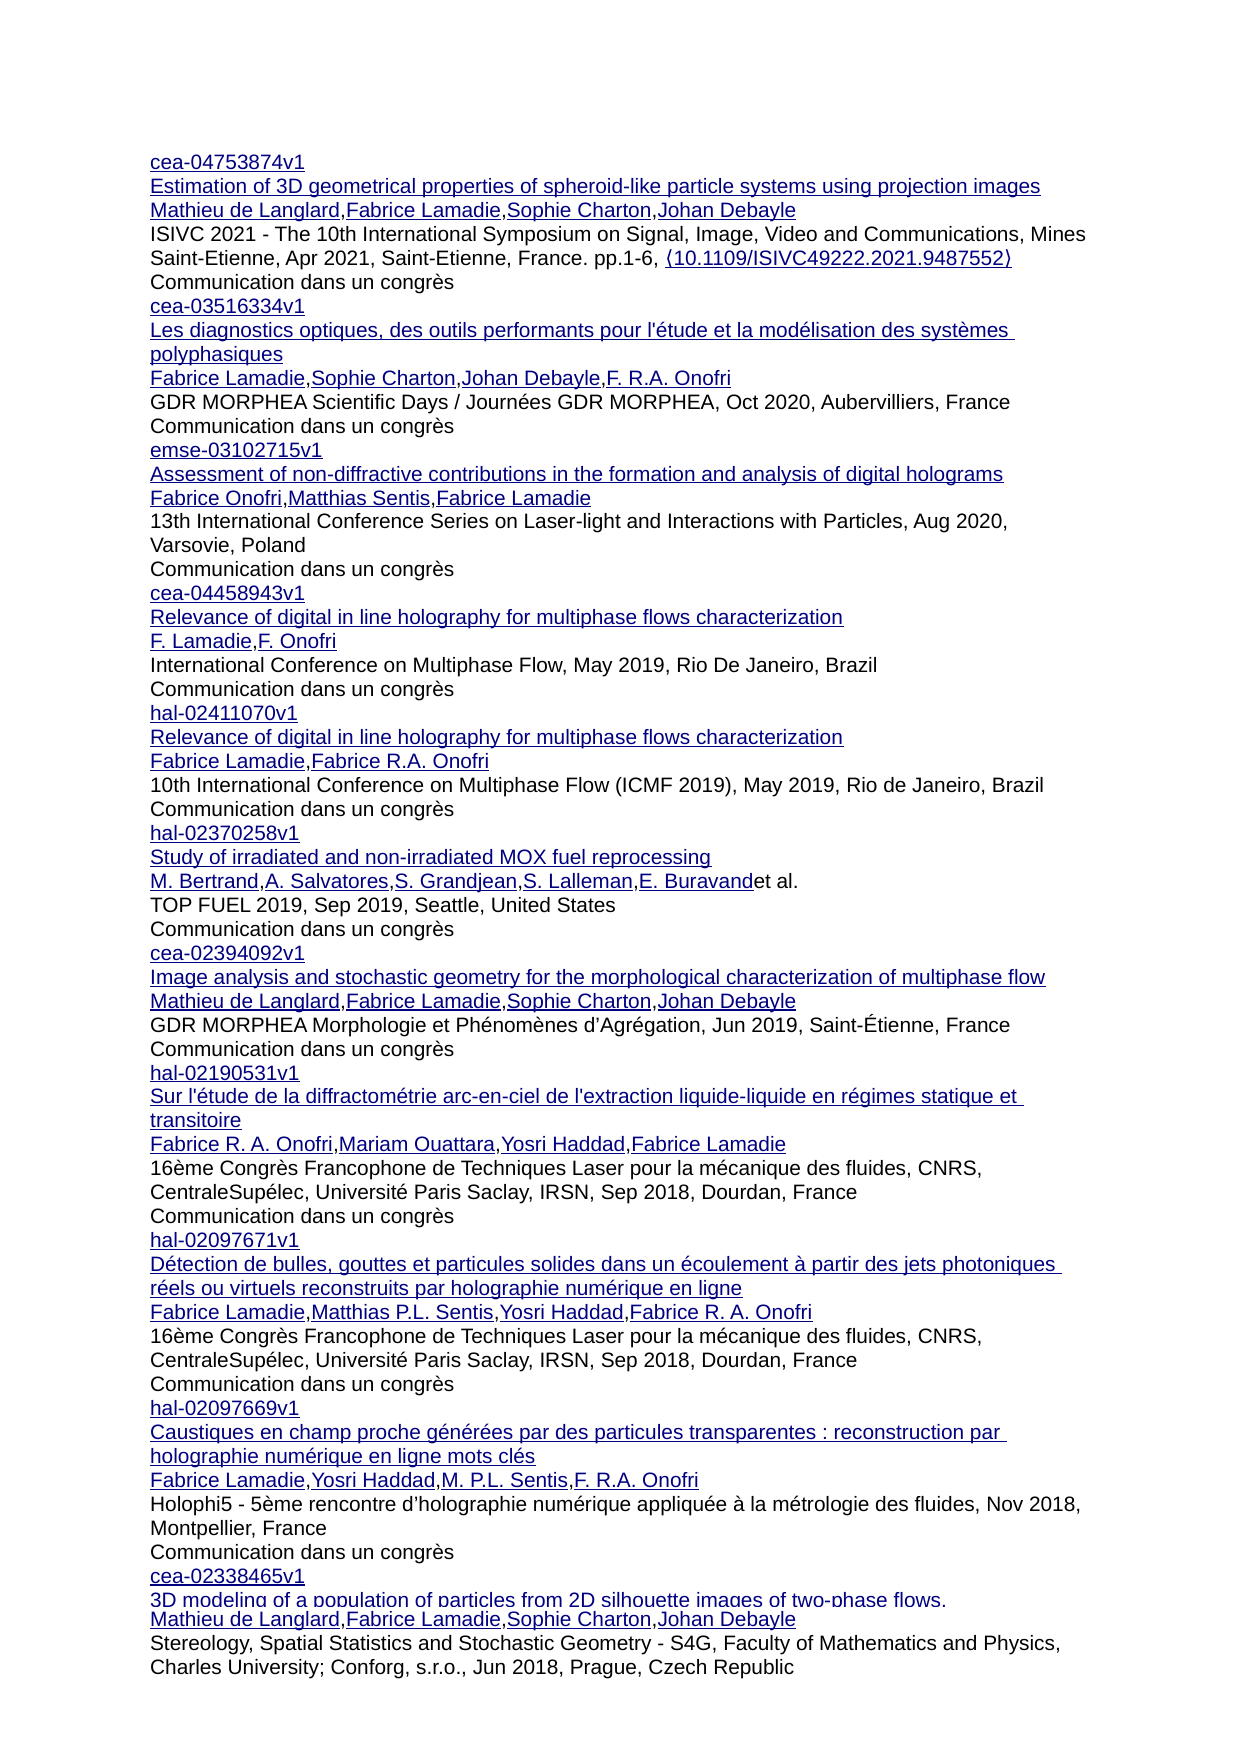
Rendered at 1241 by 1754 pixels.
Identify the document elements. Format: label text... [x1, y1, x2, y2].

table_cell Estimation of 3D geometrical properties of spheroid-like particle systems using projection images Mathieu de Langlard,Fabrice Lamadie,Sophie Charton,Johan Debayle ISIVC 2021 - The 10th International Symposium on Signal, Image, Video and Communications, Mines Saint-Etienne, Apr 2021, Saint-Etienne, France. pp.1-6, ⟨10.1109/ISIVC49222.2021.9487552⟩ Communication dans un congrès cea-03516334v1 [150, 174, 1090, 318]
table_cell Les diagnostics optiques, des outils performants pour l'étude et la modélisation des systèmes polyphasiques Fabrice Lamadie,Sophie Charton,Johan Debayle,F. R.A. Onofri GDR MORPHEA Scientific Days / Journées GDR MORPHEA, Oct 2020, Aubervilliers, France Communication dans un congrès emse-03102715v1 [150, 318, 1090, 461]
table_cell Sur l'étude de la diffractométrie arc-en-ciel de l'extraction liquide-liquide en régimes statique et transitoire Fabrice R. A. Onofri,Mariam Ouattara,Yosri Haddad,Fabrice Lamadie 16ème Congrès Francophone de Techniques Laser pour la mécanique des fluides, CNRS, CentraleSupélec, Université Paris Saclay, IRSN, Sep 2018, Dourdan, France Communication dans un congrès hal-02097671v1 [150, 1084, 1090, 1252]
table_cell 3D modeling of a population of particles from 2D silhouette images of two-phase flows. Mathieu de Langlard,Fabrice Lamadie,Sophie Charton,Johan Debayle Stereology, Spatial Statistics and Stochastic Geometry - S4G, Faculty of Mathematics and Physics, Charles University; Conforg, s.r.o., Jun 2018, Prague, Czech Republic [150, 1588, 1090, 1679]
table_cell Caustiques en champ proche générées par des particules transparentes : reconstruction par holographie numérique en ligne mots clés Fabrice Lamadie,Yosri Haddad,M. P.L. Sentis,F. R.A. Onofri Holophi5 - 5ème rencontre d’holographie numérique appliquée à la métrologie des fluides, Nov 2018, Montpellier, France Communication dans un congrès cea-02338465v1 [150, 1420, 1090, 1587]
table_cell cea-04753874v1 [150, 150, 1090, 174]
table_cell Study of irradiated and non-irradiated MOX fuel reprocessing M. Bertrand,A. Salvatores,S. Grandjean,S. Lalleman,E. Buravandet al. TOP FUEL 2019, Sep 2019, Seattle, United States Communication dans un congrès cea-02394092v1 [150, 845, 1090, 964]
table_cell Image analysis and stochastic geometry for the morphological characterization of multiphase flow Mathieu de Langlard,Fabrice Lamadie,Sophie Charton,Johan Debayle GDR MORPHEA Morphologie et Phénomènes d’Agrégation, Jun 2019, Saint-Étienne, France Communication dans un congrès hal-02190531v1 [150, 965, 1090, 1084]
table_cell Assessment of non-diffractive contributions in the formation and analysis of digital holograms Fabrice Onofri,Matthias Sentis,Fabrice Lamadie 13th International Conference Series on Laser-light and Interactions with Particles, Aug 2020, Varsovie, Poland Communication dans un congrès cea-04458943v1 [150, 461, 1090, 605]
table_cell Relevance of digital in line holography for multiphase flows characterization F. Lamadie,F. Onofri International Conference on Multiphase Flow, May 2019, Rio De Janeiro, Brazil Communication dans un congrès hal-02411070v1 [150, 605, 1090, 725]
table_cell Relevance of digital in line holography for multiphase flows characterization Fabrice Lamadie,Fabrice R.A. Onofri 10th International Conference on Multiphase Flow (ICMF 2019), May 2019, Rio de Janeiro, Brazil Communication dans un congrès hal-02370258v1 [150, 725, 1090, 845]
table_cell Détection de bulles, gouttes et particules solides dans un écoulement à partir des jets photoniques réels ou virtuels reconstruits par holographie numérique en ligne Fabrice Lamadie,Matthias P.L. Sentis,Yosri Haddad,Fabrice R. A. Onofri 16ème Congrès Francophone de Techniques Laser pour la mécanique des fluides, CNRS, CentraleSupélec, Université Paris Saclay, IRSN, Sep 2018, Dourdan, France Communication dans un congrès hal-02097669v1 [150, 1252, 1090, 1420]
